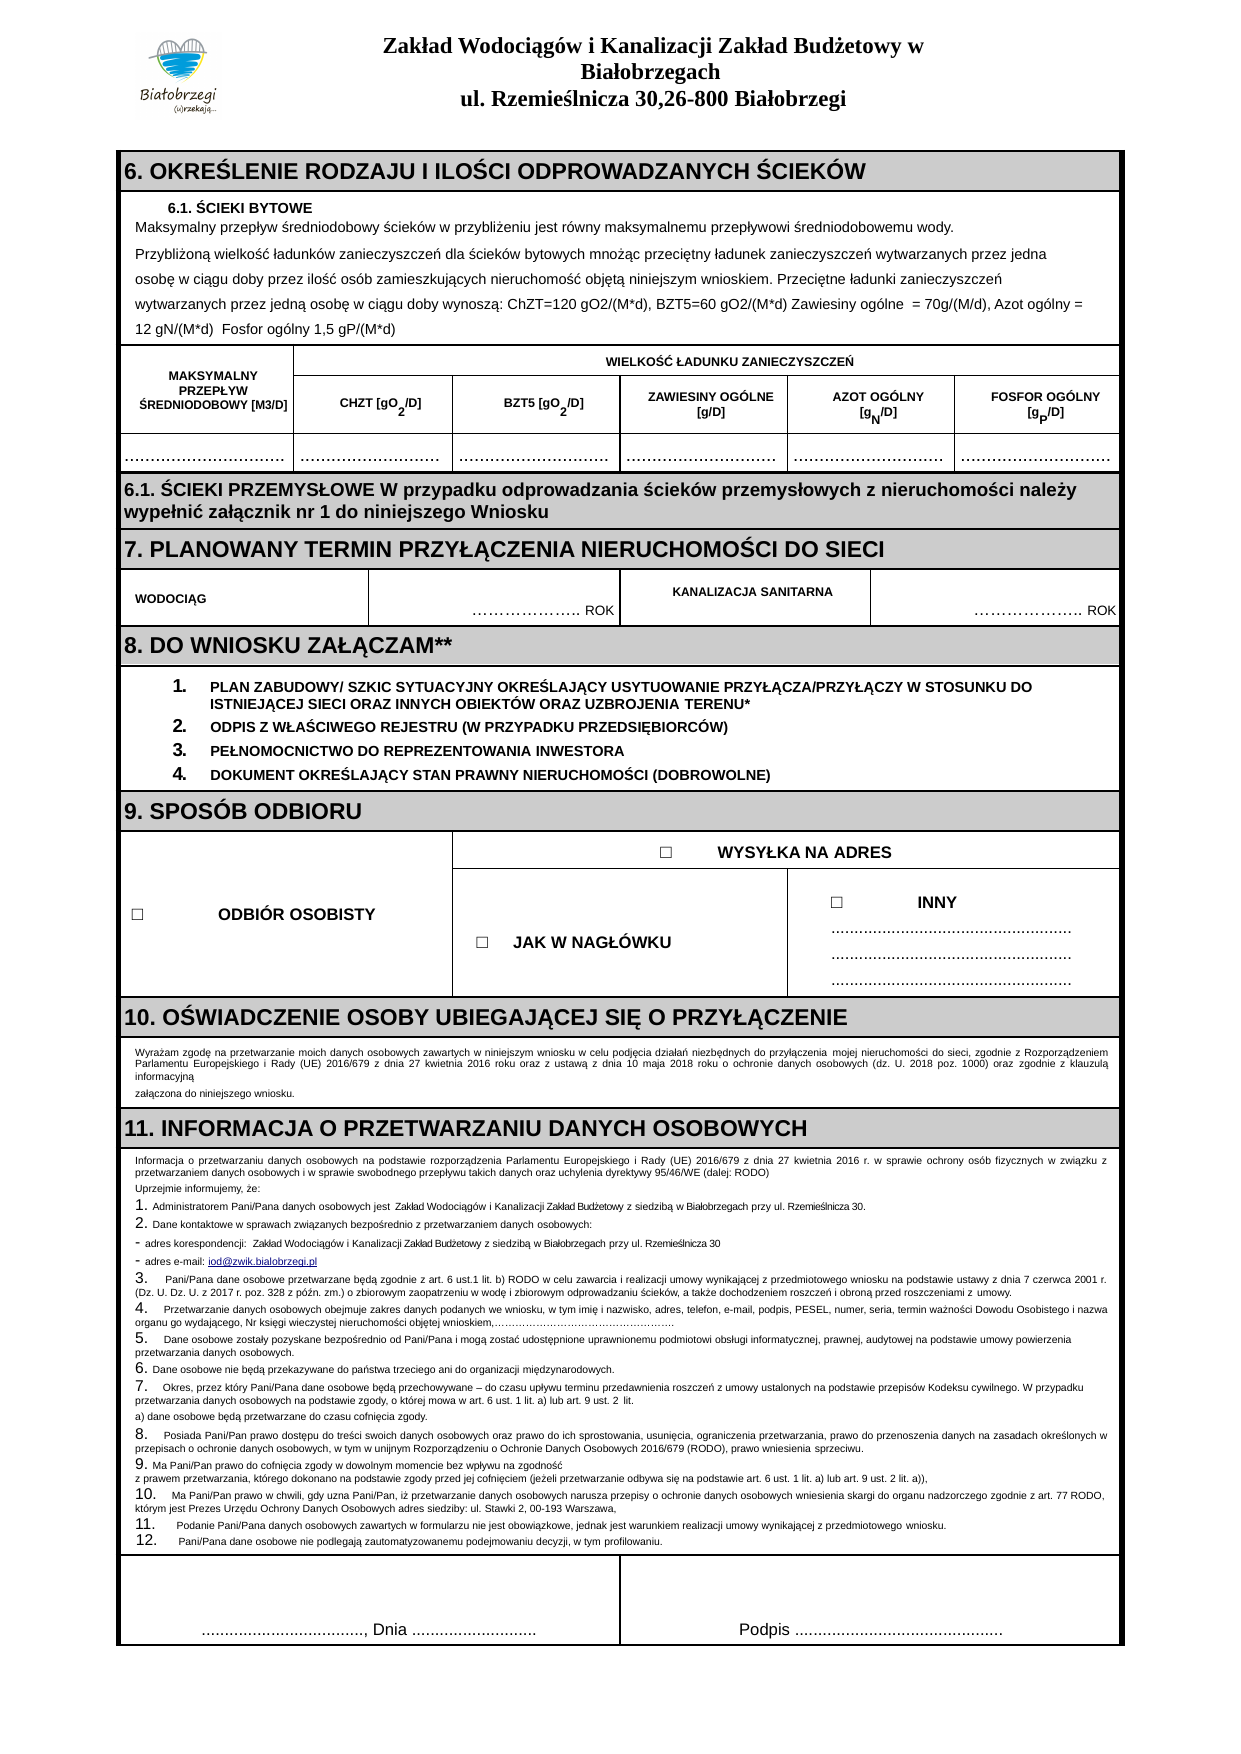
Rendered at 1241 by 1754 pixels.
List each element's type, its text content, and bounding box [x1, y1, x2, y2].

table_cell MAKSYMALNY PRZEPŁYW ŚREDNIODOBOWY [M3/D] [121, 346, 293, 433]
table_cell ……………….. ROK [369, 570, 619, 625]
table_cell WIELKOŚĆ ŁADUNKU ZANIECZYSZCZEŃ [294, 346, 1119, 375]
table_cell ............................. [955, 434, 1119, 471]
table_cell 10. OŚWIADCZENIE OSOBY UBIEGAJĄCEJ SIĘ O PRZYŁĄCZENIE [121, 998, 1119, 1036]
table_cell PLAN ZABUDOWY/ SZKIC SYTUACYJNY OKREŚLAJĄCY USYTUOWANIE PRZYŁĄCZA/PRZYŁĄCZY W STOSUNKU DO ISTNIEJĄCEJ SIECI ORAZ INNYCH OBIEKTÓW ORAZ UZBROJENIA TERENU* ODPIS Z WŁAŚCIWEGO REJESTRU (W PRZYPADKU PRZEDSIĘBIORCÓW) PEŁNOMOCNICTWO DO REPREZENTOWANIA INWESTORA DOKUMENT OKREŚLAJĄCY STAN PRAWNY NIERUCHOMOŚCI (DOBROWOLNE) [121, 667, 1119, 790]
table_cell 8. DO WNIOSKU ZAŁĄCZAM** [121, 627, 1119, 664]
table_cell ..................................., Dnia ........................... [121, 1556, 619, 1644]
table_cell ............................... [121, 434, 293, 471]
table_cell 7. PLANOWANY TERMIN PRZYŁĄCZENIA NIERUCHOMOŚCI DO SIECI [121, 530, 1119, 568]
table_cell 6.1. ŚCIEKI PRZEMYSŁOWE W przypadku odprowadzania ścieków przemysłowych z nieruchomości należy wypełnić załącznik nr 1 do niniejszego Wniosku [121, 474, 1119, 528]
table_cell AZOT OGÓLNY [gN/D] [788, 376, 954, 433]
table_cell Wyrażam zgodę na przetwarzanie moich danych osobowych zawartych w niniejszym wniosku w celu podjęcia działań niezbędnych do przyłączenia mojej nieruchomości do sieci, zgodnie z Rozporządzeniem Parlamentu Europejskiego i Rady (UE) 2016/679 z dnia 27 kwietnia 2016 roku oraz z ustawą z dnia 10 maja 2018 roku o ochronie danych osobowych (dz. U. 2018 poz. 1000) oraz zgodnie z klauzulą informacyjną załączona do niniejszego wniosku. [121, 1038, 1119, 1107]
table_cell 9. SPOSÓB ODBIORU [121, 792, 1119, 830]
table_cell Podpis ............................................. [621, 1556, 1119, 1644]
table_cell FOSFOR OGÓLNY [gP/D] [955, 376, 1119, 433]
table_cell KANALIZACJA SANITARNA [621, 570, 870, 625]
table_cell Informacja o przetwarzaniu danych osobowych na podstawie rozporządzenia Parlamentu Europejskiego i Rady (UE) 2016/679 z dnia 27 kwietnia 2016 r. w sprawie ochrony osób fizycznych w związku z przetwarzaniem danych osobowych i w sprawie swobodnego przepływu takich danych oraz uchylenia dyrektywy 95/46/WE (dalej: RODO) Uprzejmie informujemy, że: Administratorem Pani/Pana danych osobowych jest Zakład Wodociągów i Kanalizacji Zakład Budżetowy z siedzibą w Białobrzegach przy ul. Rzemieślnicza 30. Dane kontaktowe w sprawach związanych bezpośrednio z przetwarzaniem danych osobowych: adres korespondencji: Zakład Wodociągów i Kanalizacji Zakład Budżetowy z siedzibą w Białobrzegach przy ul. Rzemieślnicza 30 adres e-mail: iod@zwik.bialobrzegi.pl Pani/Pana dane osobowe przetwarzane będą zgodnie z art. 6 ust.1 lit. b) RODO w celu zawarcia i realizacji umowy wynikającej z przedmiotowego wniosku na podstawie ustawy z dnia 7 czerwca 2001 r. (Dz. U. Dz. U. z 2017 r. poz. 328 z późn. zm.) o zbiorowym zaopatrzeniu w wodę i zbiorowym odprowadzaniu ścieków, a także dochodzeniem roszczeń i obroną przed roszczeniami z umowy. Przetwarzanie danych osobowych obejmuje zakres danych podanych we wniosku, w tym imię i nazwisko, adres, telefon, e-mail, podpis, PESEL, numer, seria, termin ważności Dowodu Osobistego i nazwa organu go wydającego, Nr księgi wieczystej nieruchomości objętej wnioskiem,……………………………………………. Dane osobowe zostały pozyskane bezpośrednio od Pani/Pana i mogą zostać udostępnione uprawnionemu podmiotowi obsługi informatycznej, prawnej, audytowej na podstawie umowy powierzenia przetwarzania danych osobowych. Dane osobowe nie będą przekazywane do państwa trzeciego ani do organizacji międzynarodowych. Okres, przez który Pani/Pana dane osobowe będą przechowywane – do czasu upływu terminu przedawnienia roszczeń z umowy ustalonych na podstawie przepisów Kodeksu cywilnego. W przypadku przetwarzania danych osobowych na podstawie zgody, o której mowa w art. 6 ust. 1 lit. a) lub art. 9 ust. 2 lit. a) dane osobowe będą przetwarzane do czasu cofnięcia zgody. Posiada Pani/Pan prawo dostępu do treści swoich danych osobowych oraz prawo do ich sprostowania, usunięcia, ograniczenia przetwarzania, prawo do przenoszenia danych na zasadach określonych w przepisach o ochronie danych osobowych, w tym w unijnym Rozporządzeniu o Ochronie Danych Osobowych 2016/679 (RODO), prawo wniesienia sprzeciwu. Ma Pani/Pan prawo do cofnięcia zgody w dowolnym momencie bez wpływu na zgodność z prawem przetwarzania, którego dokonano na podstawie zgody przed jej cofnięciem (jeżeli przetwarzanie odbywa się na podstawie art. 6 ust. 1 lit. a) lub art. 9 ust. 2 lit. a)), Ma Pani/Pan prawo w chwili, gdy uzna Pani/Pan, iż przetwarzanie danych osobowych narusza przepisy o ochronie danych osobowych wniesienia skargi do organu nadzorczego zgodnie z art. 77 RODO, którym jest Prezes Urzędu Ochrony Danych Osobowych adres siedziby: ul. Stawki 2, 00-193 Warszawa, Podanie Pani/Pana danych osobowych zawartych w formularzu nie jest obowiązkowe, jednak jest warunkiem realizacji umowy wynikającej z przedmiotowego wniosku. Pani/Pana dane osobowe nie podlegają zautomatyzowanemu podejmowaniu decyzji, w tym profilowaniu. [121, 1149, 1119, 1554]
table_cell 6. OKREŚLENIE RODZAJU I ILOŚCI ODPROWADZANYCH ŚCIEKÓW [121, 152, 1119, 190]
table_cell 6.1. ŚCIEKI BYTOWE Maksymalny przepływ średniodobowy ścieków w przybliżeniu jest równy maksymalnemu przepływowi średniodobowemu wody. Przybliżoną wielkość ładunków zanieczyszczeń dla ścieków bytowych mnożąc przeciętny ładunek zanieczyszczeń wytwarzanych przez jedna osobę w ciągu doby przez ilość osób zamieszkujących nieruchomość objętą niniejszym wnioskiem. Przeciętne ładunki zanieczyszczeń wytwarzanych przez jedną osobę w ciągu doby wynoszą: ChZT=120 gO2/(M*d), BZT5=60 gO2/(M*d) Zawiesiny ogólne = 70g/(M/d), Azot ogólny = 12 gN/(M*d) Fosfor ogólny 1,5 gP/(M*d) [121, 192, 1119, 343]
table_cell □ WYSYŁKA NA ADRES [453, 832, 1119, 868]
table_cell □ ODBIÓR OSOBISTY [121, 832, 452, 996]
table_cell 11. INFORMACJA O PRZETWARZANIU DANYCH OSOBOWYCH [121, 1109, 1119, 1147]
table_cell ............................. [453, 434, 619, 471]
table_cell ........................... [294, 434, 452, 471]
picture [135, 32, 222, 120]
table_cell ZAWIESINY OGÓLNE [g/D] [621, 376, 787, 433]
table_cell ............................. [788, 434, 954, 471]
table_cell □ JAK W NAGŁÓWKU [453, 869, 787, 996]
table_cell ............................. [621, 434, 787, 471]
table_cell BZT5 [gO2/D] [453, 376, 619, 433]
table_cell WODOCIĄG [121, 570, 368, 625]
table_cell □ INNY ............................................................................................................................................................ [788, 869, 1119, 996]
table_cell CHZT [gO2/D] [294, 376, 452, 433]
table_cell ……………….. ROK [871, 570, 1119, 625]
